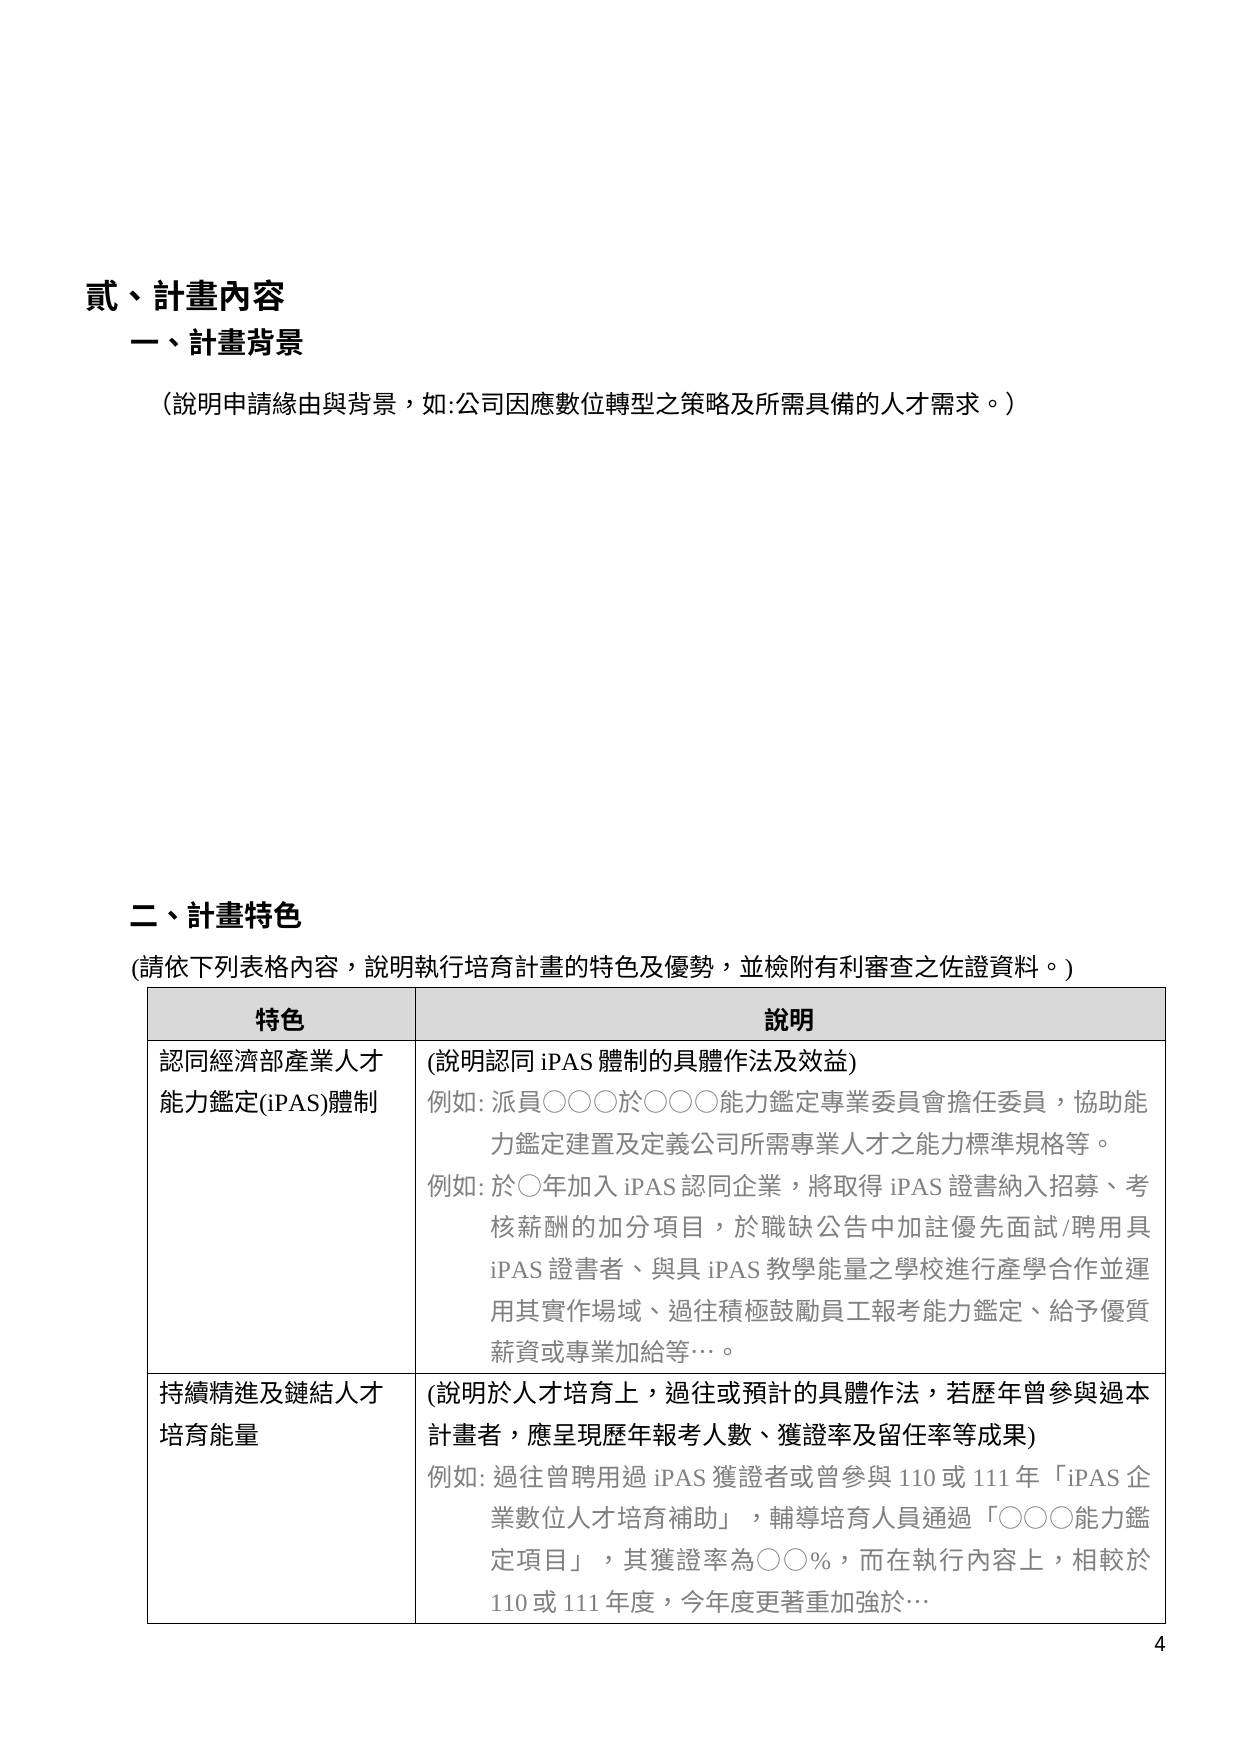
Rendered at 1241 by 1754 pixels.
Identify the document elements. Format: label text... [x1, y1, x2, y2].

table_cell 認同經濟部產業人才能力鑑定(iPAS)體制 [148, 1041, 415, 1373]
subtitle 一、計畫背景 [85, 319, 1166, 361]
table_cell (說明認同iPAS體制的具體作法及效益) 例如: 派員○○○於○○○能力鑑定專業委員會擔任委員，協助能力鑑定建置及定義公司所需專業人才之能力標準規格等。 例如: 於○年加入iPAS認同企業，將取得iPAS證書納入招募、考核薪酬的加分項目，於職缺公告中加註優先面試/聘用具iPAS證書者、與具iPAS教學能量之學校進行產學合作並運用其實作場域、過往積極鼓勵員工報考能力鑑定、給予優質薪資或專業加給等…。 [416, 1041, 1165, 1373]
text （說明申請緣由與背景，如:公司因應數位轉型之策略及所需具備的人才需求。） [148, 372, 1166, 424]
table_cell 持續精進及鏈結人才培育能量 [148, 1374, 415, 1622]
table_header 特色 [148, 988, 415, 1040]
text (請依下列表格內容，說明執行培育計畫的特色及優勢，並檢附有利審查之佐證資料。) [131, 935, 1178, 987]
subtitle 二、計畫特色 [85, 893, 1166, 935]
table_header 說明 [416, 988, 1165, 1040]
subtitle 貳、計畫內容 [85, 267, 1148, 319]
table_cell (說明於人才培育上，過往或預計的具體作法，若歷年曾參與過本計畫者，應呈現歷年報考人數、獲證率及留任率等成果) 例如: 過往曾聘用過iPAS獲證者或曾參與110或111年「iPAS企業數位人才培育補助」，輔導培育人員通過「○○○能力鑑定項目」，其獲證率為○○%，而在執行內容上，相較於110或111年度，今年度更著重加強於… [416, 1374, 1165, 1622]
